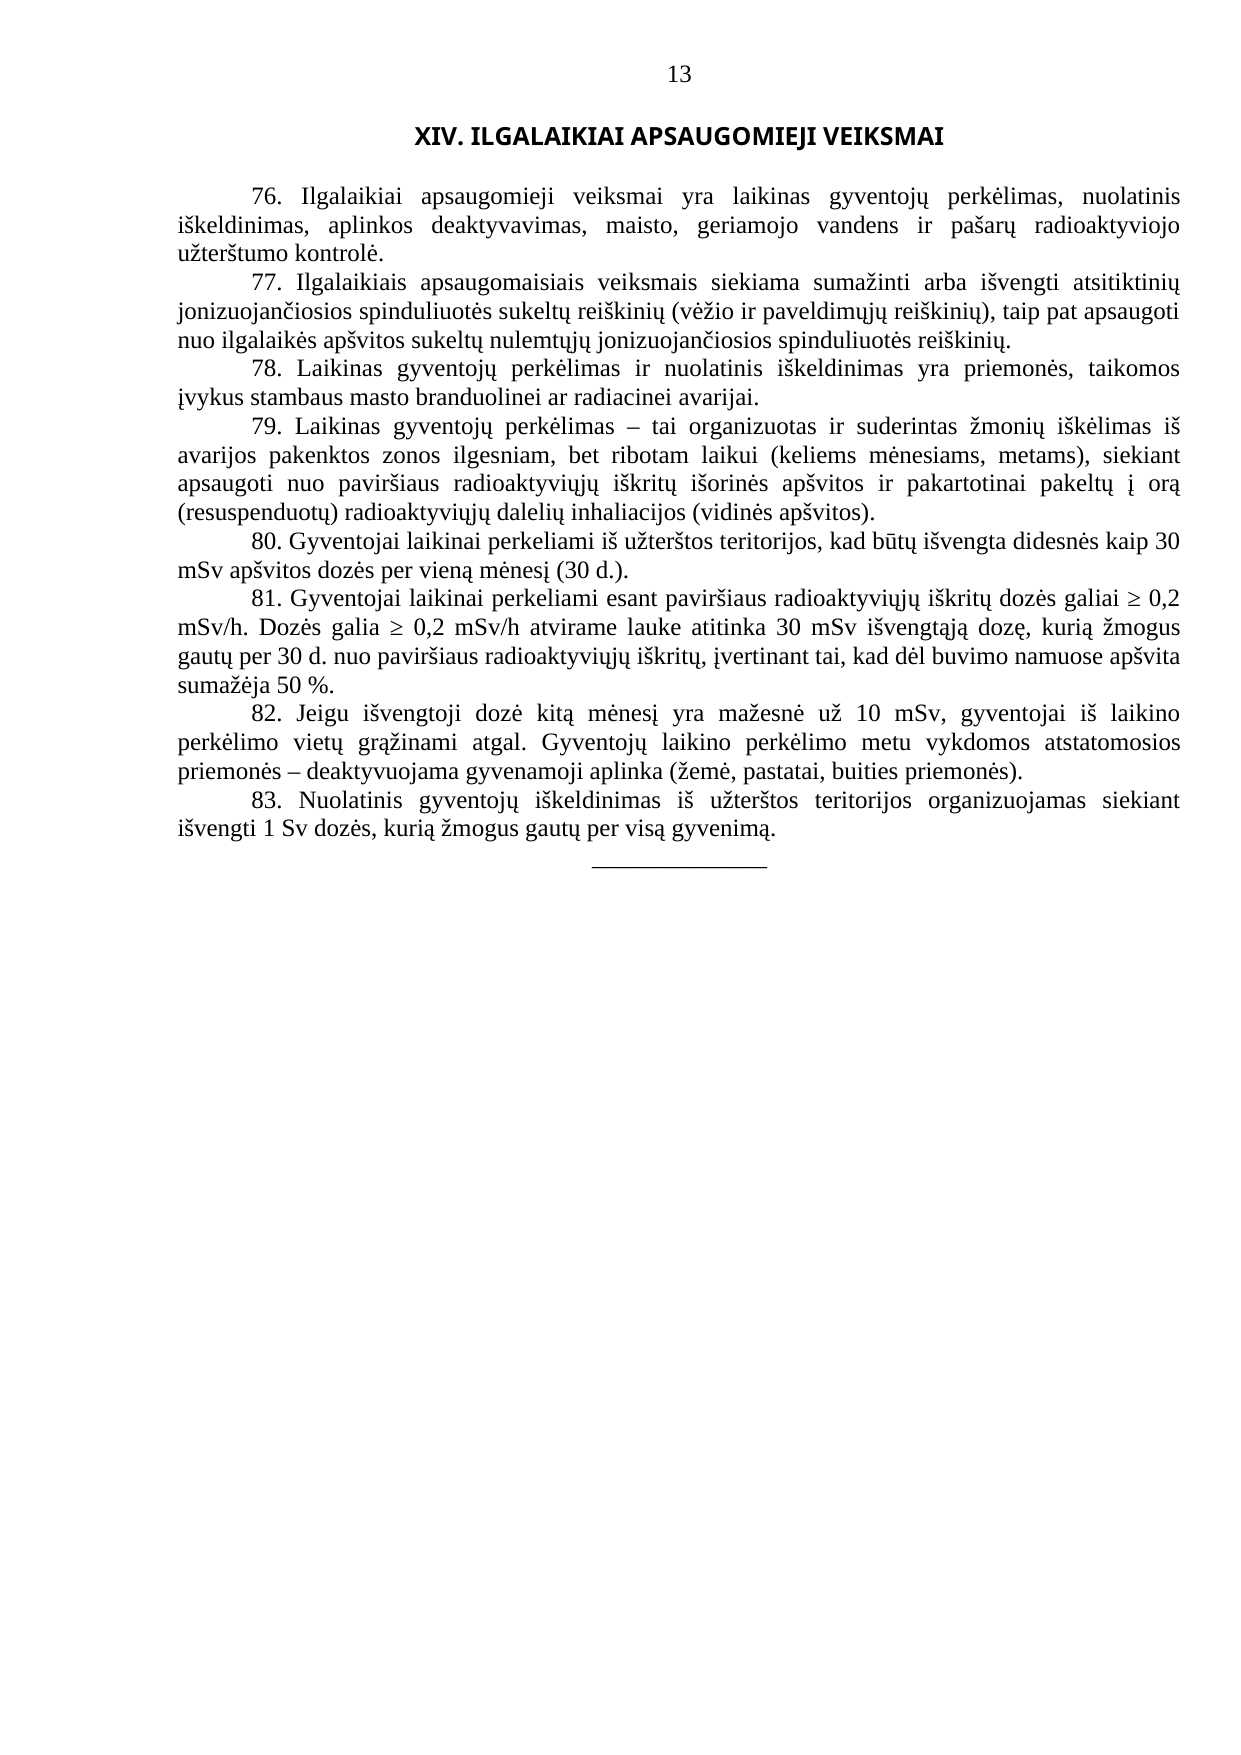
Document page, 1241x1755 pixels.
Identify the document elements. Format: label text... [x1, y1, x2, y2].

text XIV. ILGALAIKIAI APSAUGOMIEJI VEIKSMAI [177, 118, 1181, 152]
text 76. Ilgalaikiai apsaugomieji veiksmai yra laikinas gyventojų perkėlimas, nuolatinis iškeldinimas, aplinkos deaktyvavimas, maisto, geriamojo vandens ir pašarų radioaktyviojo užterštumo kontrolė. [177, 181, 1181, 267]
text 78. Laikinas gyventojų perkėlimas ir nuolatinis iškeldinimas yra priemonės, taikomos įvykus stambaus masto branduolinei ar radiacinei avarijai. [177, 353, 1181, 411]
text 82. Jeigu išvengtoji dozė kitą mėnesį yra mažesnė už 10 mSv, gyventojai iš laikino perkėlimo vietų grąžinami atgal. Gyventojų laikino perkėlimo metu vykdomos atstatomosios priemonės – deaktyvuojama gyvenamoji aplinka (žemė, pastatai, buities priemonės). [177, 698, 1181, 785]
text 79. Laikinas gyventojų perkėlimas – tai organizuotas ir suderintas žmonių iškėlimas iš avarijos pakenktos zonos ilgesniam, bet ribotam laikui (keliems mėnesiams, metams), siekiant apsaugoti nuo paviršiaus radioaktyviųjų iškritų išorinės apšvitos ir pakartotinai pakeltų į orą (resuspenduotų) radioaktyviųjų dalelių inhaliacijos (vidinės apšvitos). [177, 411, 1181, 526]
text 80. Gyventojai laikinai perkeliami iš užterštos teritorijos, kad būtų išvengta didesnės kaip 30 mSv apšvitos dozės per vieną mėnesį (30 d.). [177, 526, 1181, 583]
text 77. Ilgalaikiais apsaugomaisiais veiksmais siekiama sumažinti arba išvengti atsitiktinių jonizuojančiosios spinduliuotės sukeltų reiškinių (vėžio ir paveldimųjų reiškinių), taip pat apsaugoti nuo ilgalaikės apšvitos sukeltų nulemtųjų jonizuojančiosios spinduliuotės reiškinių. [177, 267, 1181, 353]
text ______________ [177, 842, 1181, 871]
text 81. Gyventojai laikinai perkeliami esant paviršiaus radioaktyviųjų iškritų dozės galiai ≥ 0,2 mSv/h. Dozės galia ≥ 0,2 mSv/h atvirame lauke atitinka 30 mSv išvengtąją dozę, kurią žmogus gautų per 30 d. nuo paviršiaus radioaktyviųjų iškritų, įvertinant tai, kad dėl buvimo namuose apšvita sumažėja 50 %. [177, 583, 1181, 698]
text 83. Nuolatinis gyventojų iškeldinimas iš užterštos teritorijos organizuojamas siekiant išvengti 1 Sv dozės, kurią žmogus gautų per visą gyvenimą. [177, 785, 1181, 842]
